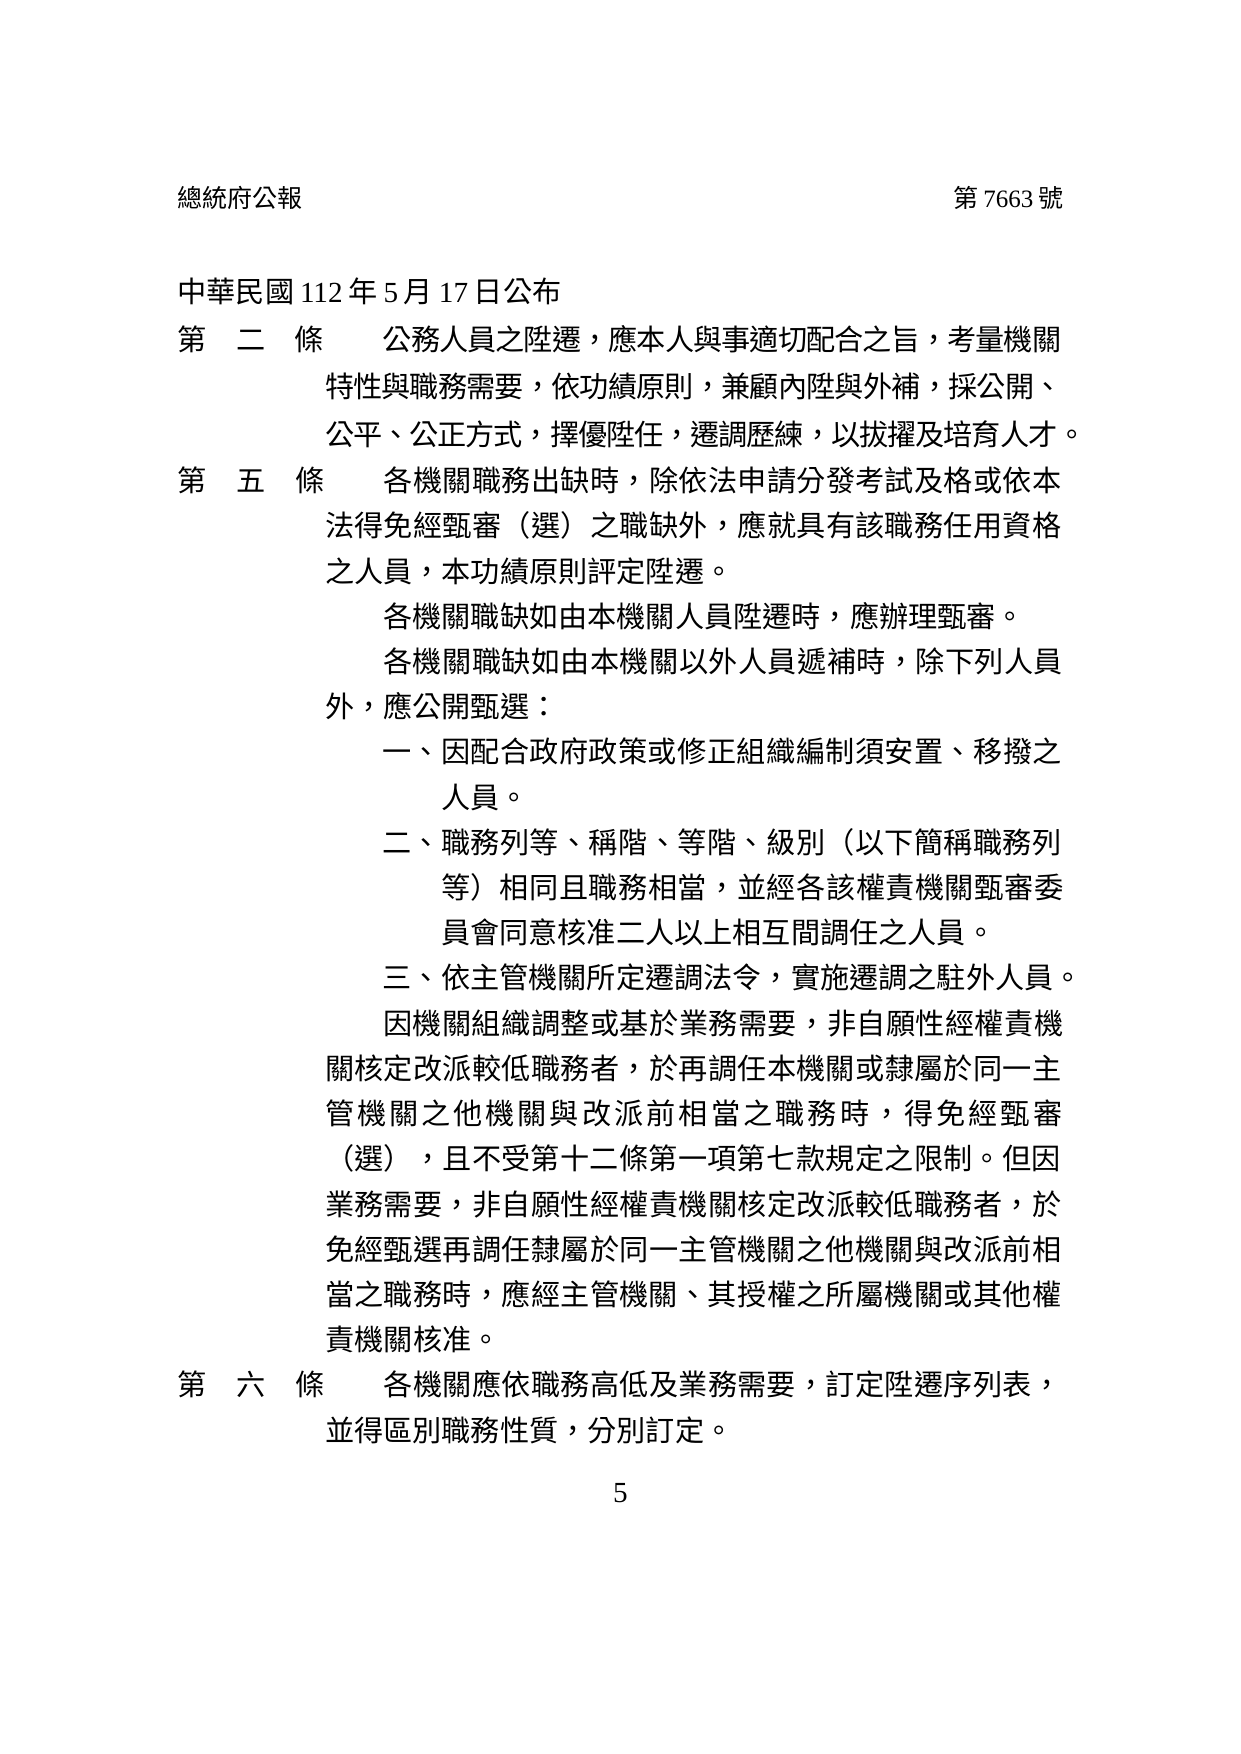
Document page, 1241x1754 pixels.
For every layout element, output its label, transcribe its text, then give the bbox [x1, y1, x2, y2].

text 各機關職缺如由本機關人員陞遷時，應辦理甄審。 [325, 591, 1063, 636]
text 第 二 條 公務人員之陞遷，應本人與事適切配合之旨，考量機關特性與職務需要，依功績原則，兼顧內陞與外補，採公開、公平、公正方式，擇優陞任，遷調歷練，以拔擢及培育人才。 [177, 312, 1063, 455]
text 三、 依主管機關所定遷調法令，實施遷調之駐外人員。 [382, 953, 1063, 998]
text 二、 職務列等、稱階、等階、級別（以下簡稱職務列等）相同且職務相當，並經各該權責機關甄審委員會同意核准二人以上相互間調任之人員。 [382, 817, 1063, 953]
text 中華民國112年5月17日公布 [177, 266, 1063, 312]
text 各機關職缺如由本機關以外人員遞補時，除下列人員外，應公開甄選： [325, 636, 1063, 727]
text 第 五 條 各機關職務出缺時，除依法申請分發考試及格或依本法得免經甄審（選）之職缺外，應就具有該職務任用資格之人員，本功績原則評定陞遷。 [177, 455, 1063, 591]
text 一、 因配合政府政策或修正組織編制須安置、移撥之人員。 [382, 727, 1063, 817]
text 因機關組織調整或基於業務需要，非自願性經權責機關核定改派較低職務者，於再調任本機關或隸屬於同一主管機關之他機關與改派前相當之職務時，得免經甄審（選），且不受第十二條第一項第七款規定之限制。但因業務需要，非自願性經權責機關核定改派較低職務者，於免經甄選再調任隸屬於同一主管機關之他機關與改派前相當之職務時，應經主管機關、其授權之所屬機關或其他權責機關核准。 [325, 998, 1063, 1359]
text 第 六 條 各機關應依職務高低及業務需要，訂定陞遷序列表，並得區別職務性質，分別訂定。 [177, 1359, 1063, 1450]
